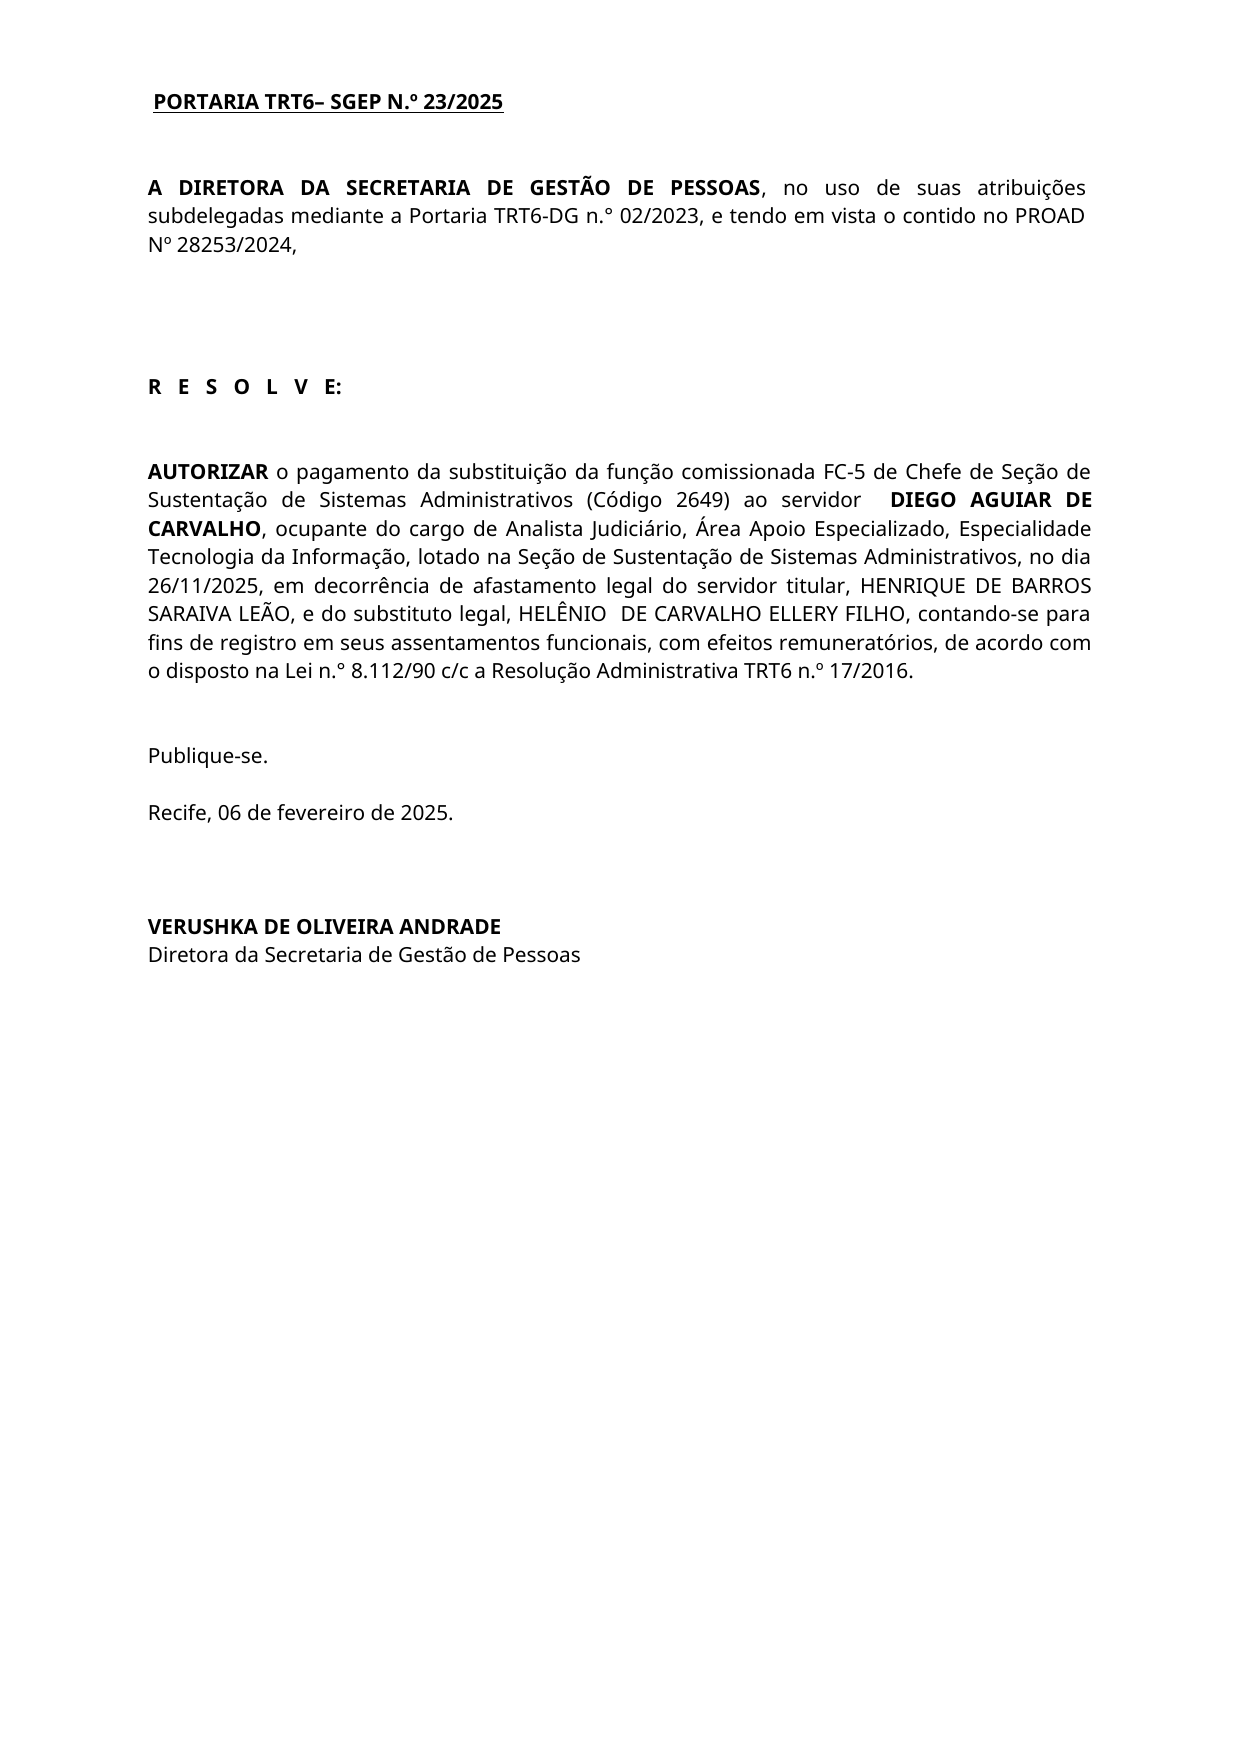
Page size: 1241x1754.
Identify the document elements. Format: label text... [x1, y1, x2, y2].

text A DIRETORA DA SECRETARIA DE GESTÃO DE PESSOAS, no uso de suas atribuições subdelegadas mediante a Portaria TRT6-DG n.° 02/2023, e tendo em vista o contido no PROAD Nº 28253/2024, [148, 173, 1087, 258]
text Recife, 06 de fevereiro de 2025. [148, 798, 1092, 827]
text PORTARIA TRT6– SGEP N.º 23/2025 [148, 87, 1092, 116]
text AUTORIZAR o pagamento da substituição da função comissionada FC-5 de Chefe de Seção de Sustentação de Sistemas Administrativos (Código 2649) ao servidor DIEGO AGUIAR DE CARVALHO, ocupante do cargo de Analista Judiciário, Área Apoio Especializado, Especialidade Tecnologia da Informação, lotado na Seção de Sustentação de Sistemas Administrativos, no dia 26/11/2025, em decorrência de afastamento legal do servidor titular, HENRIQUE DE BARROS SARAIVA LEÃO, e do substituto legal, HELÊNIO DE CARVALHO ELLERY FILHO, contando-se para fins de registro em seus assentamentos funcionais, com efeitos remuneratórios, de acordo com o disposto na Lei n.° 8.112/90 c/c a Resolução Administrativa TRT6 n.º 17/2016. [148, 457, 1092, 685]
text Diretora da Secretaria de Gestão de Pessoas [148, 941, 1101, 969]
text VERUSHKA DE OLIVEIRA ANDRADE [148, 912, 1101, 941]
text Publique-se. [148, 742, 1092, 770]
text R E S O L V E: [148, 372, 1092, 400]
